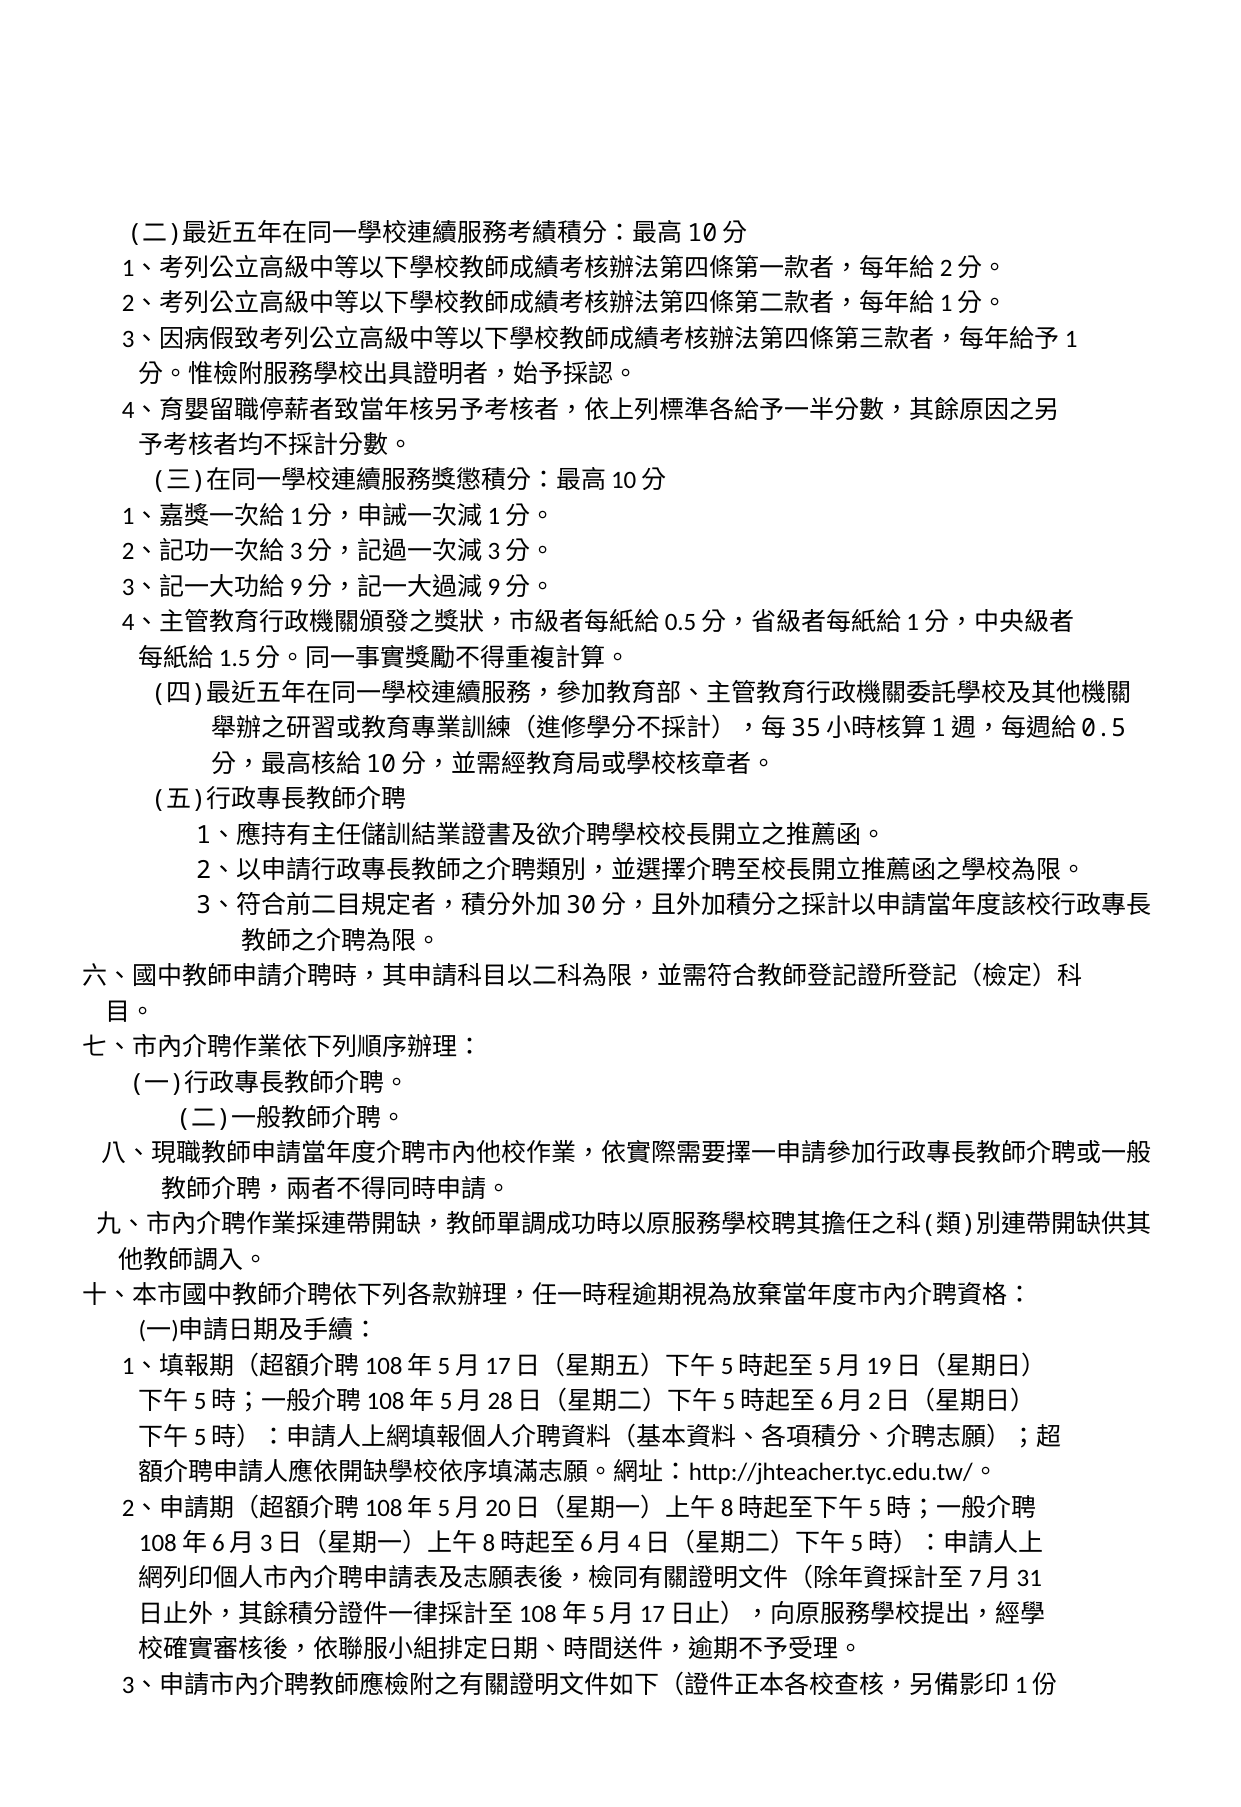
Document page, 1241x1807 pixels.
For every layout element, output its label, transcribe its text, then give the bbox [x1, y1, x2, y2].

text (一)行政專長教師介聘。 [71, 1063, 1169, 1098]
text 108年6月3日（星期一）上午8時起至6月4日（星期二）下午5時）：申請人上 [71, 1523, 1169, 1558]
text 教師之介聘為限。 [121, 921, 1169, 956]
text 校確實審核後，依聯服小組排定日期、時間送件，逾期不予受理。 [71, 1629, 1169, 1665]
text 1、考列公立高級中等以下學校教師成績考核辦法第四條第一款者，每年給2分。 [71, 248, 1169, 283]
text 予考核者均不採計分數。 [71, 425, 1169, 461]
text 1、應持有主任儲訓結業證書及欲介聘學校校長開立之推薦函。 [121, 815, 1169, 850]
text (三)在同一學校連續服務獎懲積分：最高10分 [121, 461, 1169, 496]
text 3、記一大功給9分，記一大過減9分。 [71, 567, 1169, 602]
text 3、申請市內介聘教師應檢附之有關證明文件如下（證件正本各校查核，另備影印1份 [71, 1665, 1169, 1700]
text 2、申請期（超額介聘108年5月20日（星期一）上午8時起至下午5時；一般介聘 [71, 1488, 1169, 1523]
text 4、育嬰留職停薪者致當年核另予考核者，依上列標準各給予一半分數，其餘原因之另 [71, 390, 1169, 425]
text 舉辦之研習或教育專業訓練（進修學分不採計），每35小時核算1週，每週給0.5 [121, 708, 1169, 744]
text 分。惟檢附服務學校出具證明者，始予採認。 [71, 354, 1169, 390]
text (四)最近五年在同一學校連續服務，參加教育部、主管教育行政機關委託學校及其他機關 [121, 673, 1169, 708]
text 2、考列公立高級中等以下學校教師成績考核辦法第四條第二款者，每年給1分。 [71, 283, 1169, 319]
text 日止外，其餘積分證件一律採計至108年5月17日止），向原服務學校提出，經學 [71, 1594, 1169, 1629]
text 七、市內介聘作業依下列順序辦理： [71, 1027, 1169, 1063]
text 八、現職教師申請當年度介聘市內他校作業，依實際需要擇一申請參加行政專長教師介聘或一般 [71, 1133, 1169, 1169]
text 4、主管教育行政機關頒發之獎狀，市級者每紙給0.5分，省級者每紙給1分，中央級者 [71, 602, 1169, 638]
text 十、本市國中教師介聘依下列各款辦理，任一時程逾期視為放棄當年度市內介聘資格： [71, 1275, 1169, 1311]
text 額介聘申請人應依開缺學校依序填滿志願。網址：http://jhteacher.tyc.edu.tw/。 [71, 1452, 1169, 1488]
text (二)最近五年在同一學校連續服務考績積分：最高10分 [127, 213, 1169, 248]
text 九、市內介聘作業採連帶開缺，教師單調成功時以原服務學校聘其擔任之科(類)別連帶開缺供其 [71, 1204, 1169, 1240]
text (二)一般教師介聘。 [71, 1098, 1169, 1133]
text 網列印個人市內介聘申請表及志願表後，檢同有關證明文件（除年資採計至7月31 [71, 1558, 1169, 1594]
text 3、因病假致考列公立高級中等以下學校教師成績考核辦法第四條第三款者，每年給予1 [71, 319, 1169, 354]
text 2、以申請行政專長教師之介聘類別，並選擇介聘至校長開立推薦函之學校為限。 [121, 850, 1169, 886]
text 1、填報期（超額介聘108年5月17日（星期五）下午5時起至5月19日（星期日） [71, 1346, 1169, 1381]
text 每紙給1.5分。同一事實獎勵不得重複計算。 [71, 638, 1169, 673]
text 下午5時）：申請人上網填報個人介聘資料（基本資料、各項積分、介聘志願）；超 [71, 1417, 1169, 1452]
text 分，最高核給10分，並需經教育局或學校核章者。 [121, 744, 1169, 779]
text (一)申請日期及手續： [127, 1311, 1169, 1346]
text 1、嘉獎一次給1分，申誡一次減1分。 [71, 496, 1169, 531]
text 六、國中教師申請介聘時，其申請科目以二科為限，並需符合教師登記證所登記（檢定）科 [71, 956, 1169, 992]
text 目。 [71, 992, 1169, 1027]
text 2、記功一次給3分，記過一次減3分。 [71, 531, 1169, 567]
text (五)行政專長教師介聘 [121, 779, 1169, 815]
text 3、符合前二目規定者，積分外加30分，且外加積分之採計以申請當年度該校行政專長 [121, 886, 1169, 921]
text 下午5時；一般介聘108年5月28日（星期二）下午5時起至6月2日（星期日） [71, 1381, 1169, 1417]
text 他教師調入。 [71, 1240, 1169, 1275]
text 教師介聘，兩者不得同時申請。 [71, 1169, 1169, 1204]
